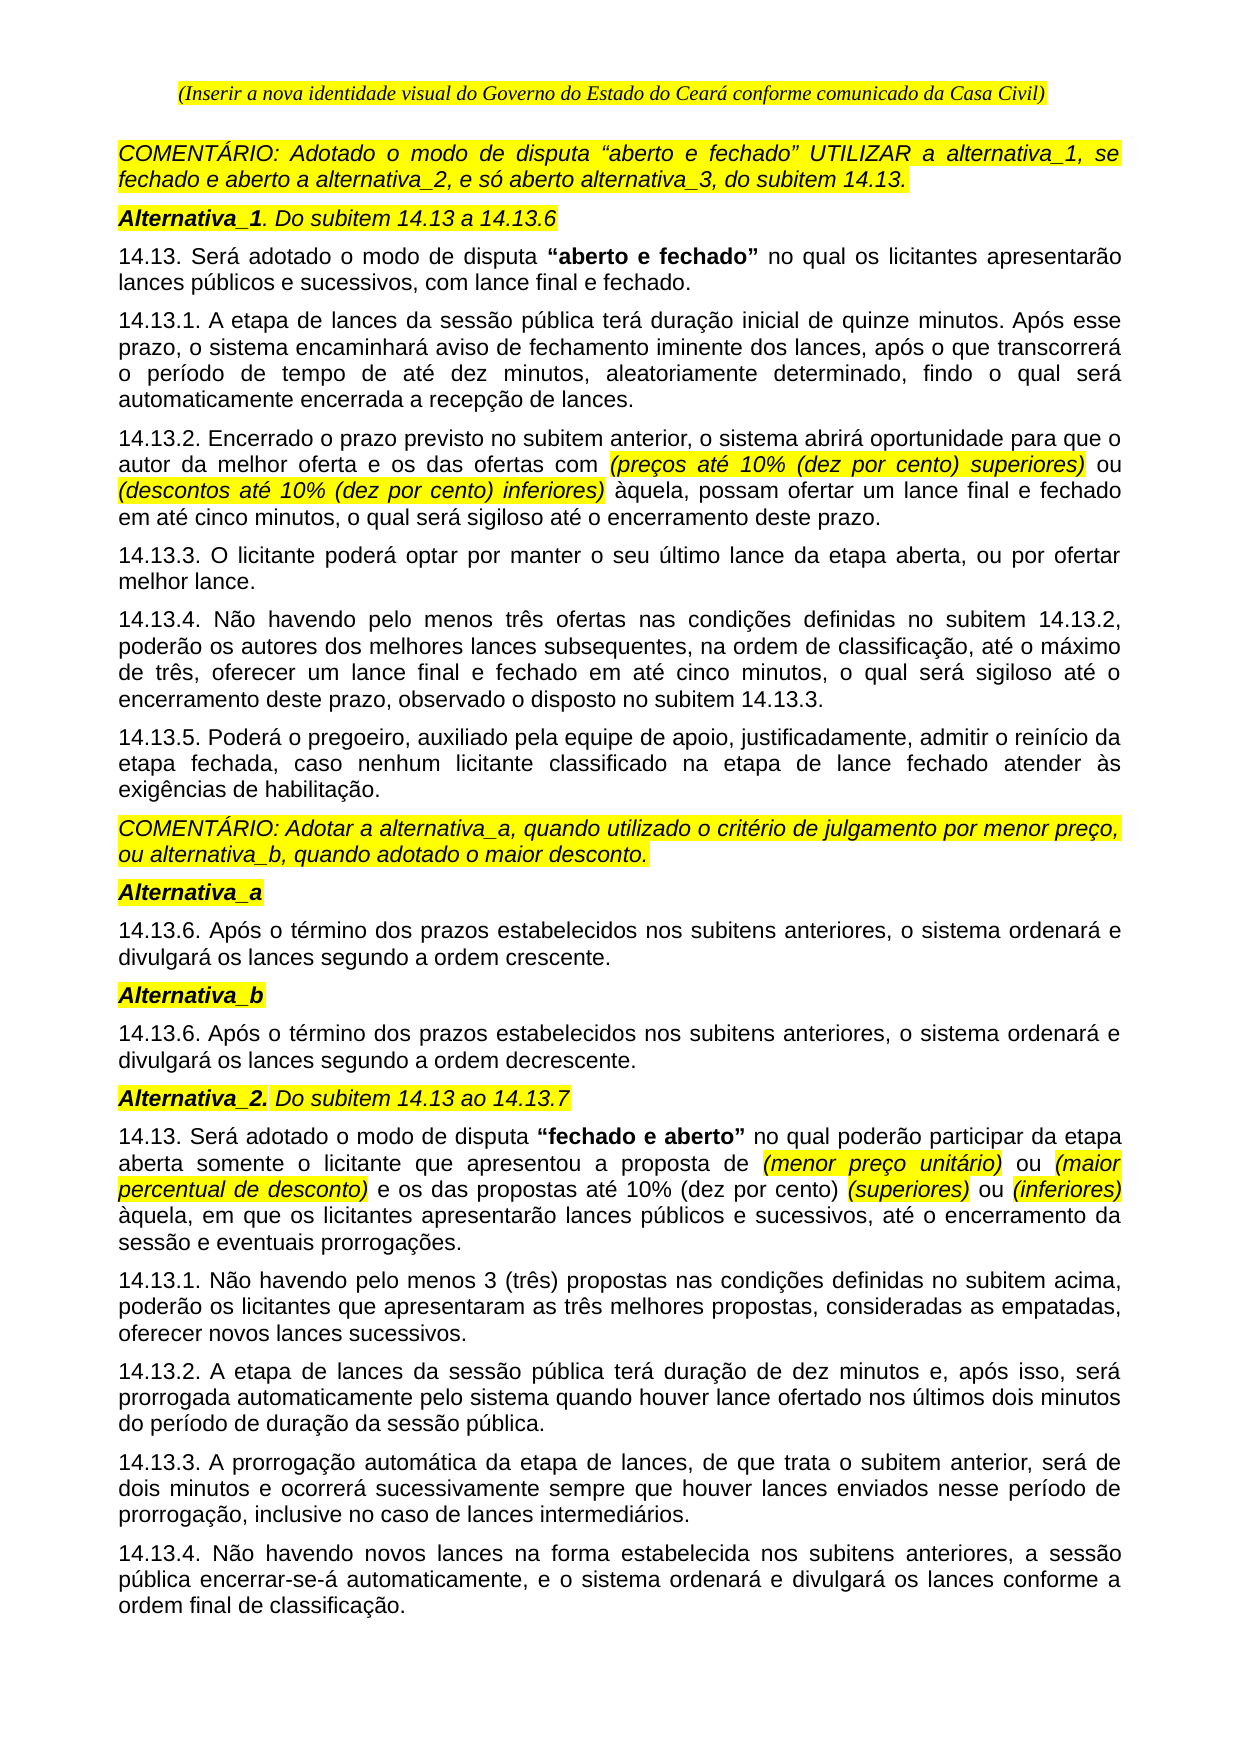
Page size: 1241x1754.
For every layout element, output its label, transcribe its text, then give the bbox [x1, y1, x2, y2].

text 14.13.2. Encerrado o prazo previsto no subitem anterior, o sistema abrirá oportunidade para que o autor da melhor oferta e os das ofertas com (preços até 10% (dez por cento) superiores) ou (descontos até 10% (dez por cento) inferiores) àquela, possam ofertar um lance final e fechado em até cinco minutos, o qual será sigiloso até o encerramento deste prazo. [118, 424, 1122, 530]
text 14.13.4. Não havendo novos lances na forma estabelecida nos subitens anteriores, a sessão pública encerrar-se-á automaticamente, e o sistema ordenará e divulgará os lances conforme a ordem final de classificação. [118, 1539, 1122, 1619]
text 14.13.3. O licitante poderá optar por manter o seu último lance da etapa aberta, ou por ofertar melhor lance. [118, 542, 1122, 594]
text COMENTÁRIO: Adotado o modo de disputa “aberto e fechado” UTILIZAR a alternativa_1, se fechado e aberto a alternativa_2, e só aberto alternativa_3, do subitem 14.13. [118, 140, 1122, 193]
text Alternativa_b [118, 982, 1122, 1008]
text 14.13. Será adotado o modo de disputa “aberto e fechado” no qual os licitantes apresentarão lances públicos e sucessivos, com lance final e fechado. [118, 243, 1122, 295]
text 14.13.1. A etapa de lances da sessão pública terá duração inicial de quinze minutos. Após esse prazo, o sistema encaminhará aviso de fechamento iminente dos lances, após o que transcorrerá o período de tempo de até dez minutos, aleatoriamente determinado, findo o qual será automaticamente encerrada a recepção de lances. [118, 307, 1122, 413]
text Alternativa_2. Do subitem 14.13 ao 14.13.7 [118, 1085, 1122, 1111]
text 14.13.6. Após o término dos prazos estabelecidos nos subitens anteriores, o sistema ordenará e divulgará os lances segundo a ordem decrescente. [118, 1020, 1122, 1073]
text 14.13.3. A prorrogação automática da etapa de lances, de que trata o subitem anterior, será de dois minutos e ocorrerá sucessivamente sempre que houver lances enviados nesse período de prorrogação, inclusive no caso de lances intermediários. [118, 1449, 1122, 1528]
text 14.13. Será adotado o modo de disputa “fechado e aberto” no qual poderão participar da etapa aberta somente o licitante que apresentou a proposta de (menor preço unitário) ou (maior percentual de desconto) e os das propostas até 10% (dez por cento) (superiores) ou (inferiores) àquela, em que os licitantes apresentarão lances públicos e sucessivos, até o encerramento da sessão e eventuais prorrogações. [118, 1123, 1122, 1255]
text 14.13.2. A etapa de lances da sessão pública terá duração de dez minutos e, após isso, será prorrogada automaticamente pelo sistema quando houver lance ofertado nos últimos dois minutos do período de duração da sessão pública. [118, 1358, 1122, 1437]
text 14.13.1. Não havendo pelo menos 3 (três) propostas nas condições definidas no subitem acima, poderão os licitantes que apresentaram as três melhores propostas, consideradas as empatadas, oferecer novos lances sucessivos. [118, 1267, 1122, 1346]
text COMENTÁRIO: Adotar a alternativa_a, quando utilizado o critério de julgamento por menor preço, ou alternativa_b, quando adotado o maior desconto. [118, 815, 1122, 867]
text 14.13.6. Após o término dos prazos estabelecidos nos subitens anteriores, o sistema ordenará e divulgará os lances segundo a ordem crescente. [118, 917, 1122, 970]
text Alternativa_a [118, 879, 1122, 906]
text 14.13.4. Não havendo pelo menos três ofertas nas condições definidas no subitem 14.13.2, poderão os autores dos melhores lances subsequentes, na ordem de classificação, até o máximo de três, oferecer um lance final e fechado em até cinco minutos, o qual será sigiloso até o encerramento deste prazo, observado o disposto no subitem 14.13.3. [118, 606, 1122, 712]
text 14.13.5. Poderá o pregoeiro, auxiliado pela equipe de apoio, justificadamente, admitir o reinício da etapa fechada, caso nenhum licitante classificado na etapa de lance fechado atender às exigências de habilitação. [118, 724, 1122, 803]
text Alternativa_1. Do subitem 14.13 a 14.13.6 [118, 204, 1122, 231]
